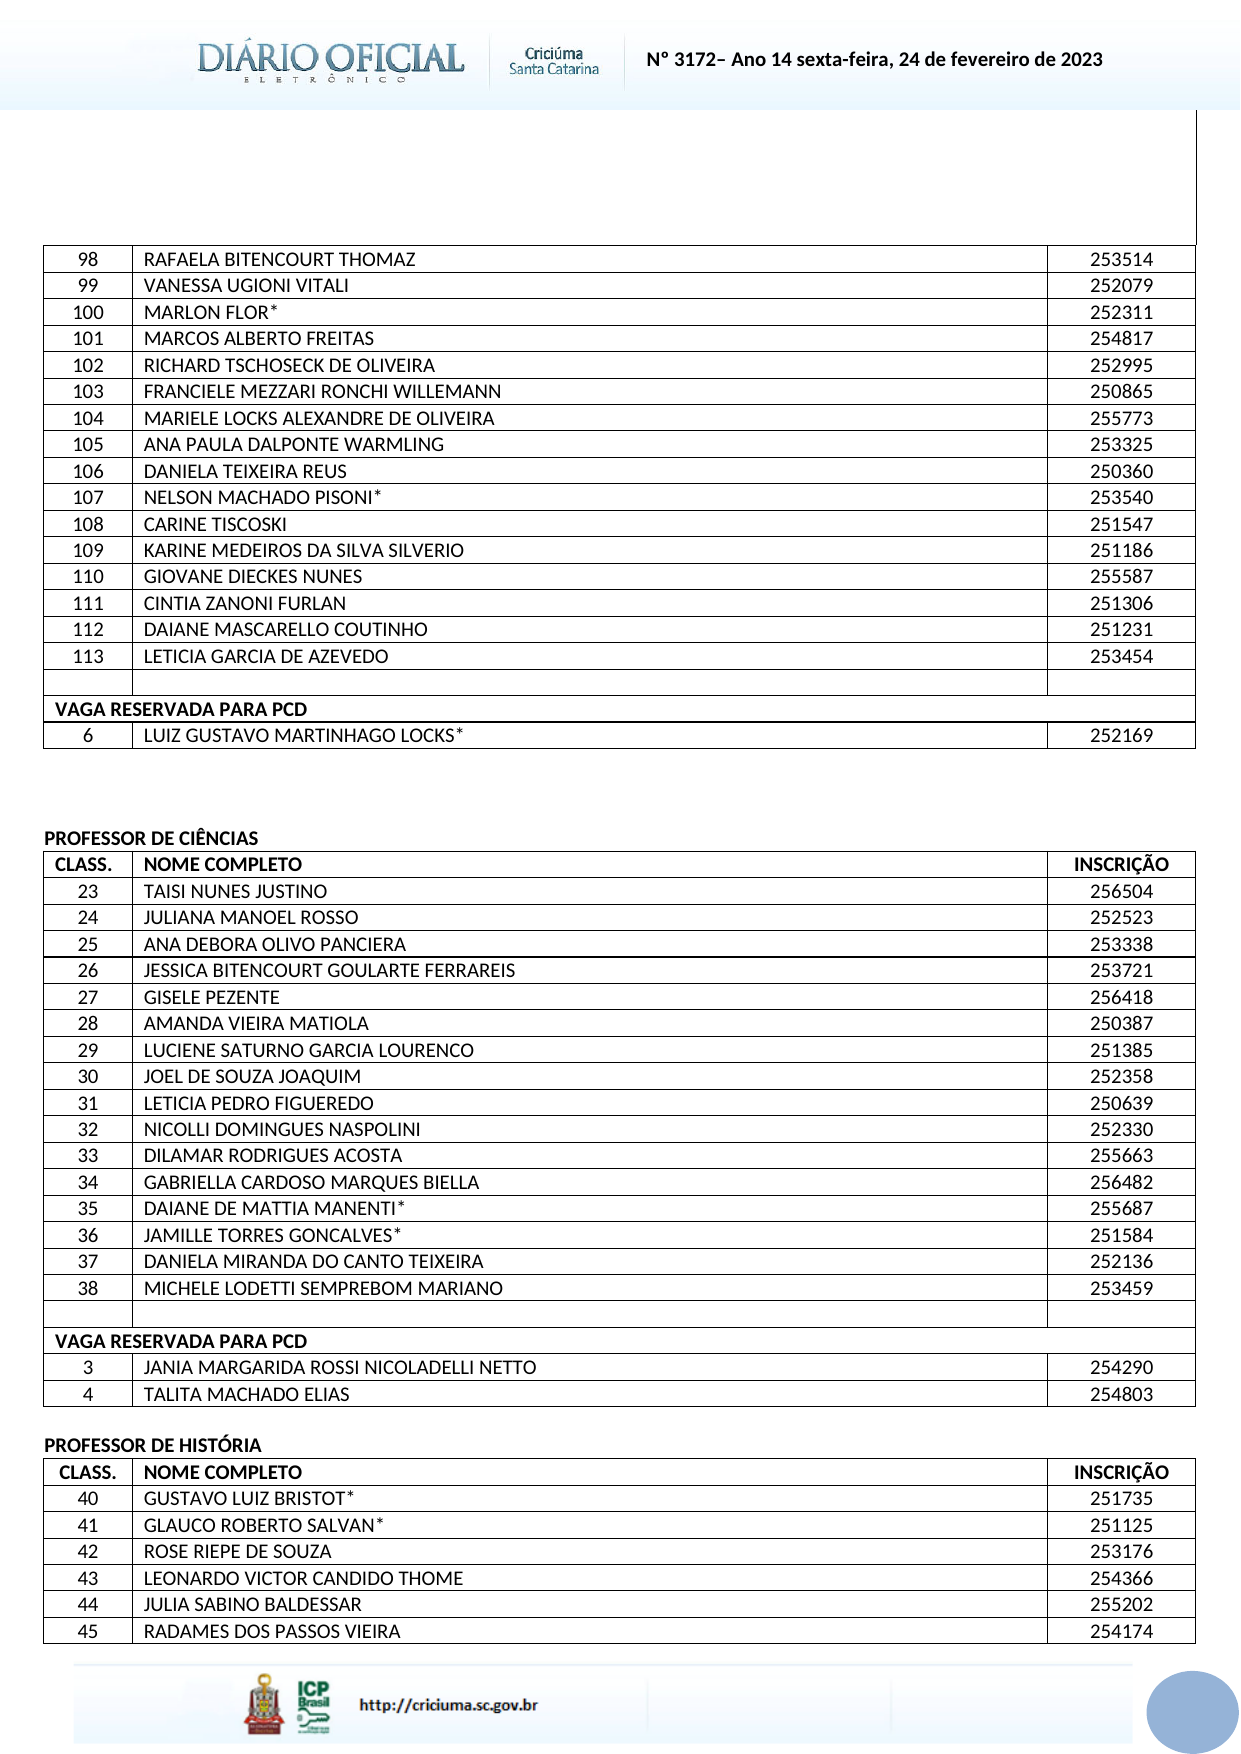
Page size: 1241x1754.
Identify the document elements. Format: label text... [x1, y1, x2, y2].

table_cell 24 [44, 905, 132, 930]
table_cell VANESSA UGIONI VITALI [133, 273, 1047, 298]
table_cell 28 [44, 1010, 132, 1036]
table_cell 41 [44, 1512, 132, 1537]
table_cell 43 [44, 1565, 132, 1590]
table_cell 251306 [1048, 590, 1195, 616]
table_cell 256482 [1048, 1169, 1195, 1194]
table_cell [1048, 1301, 1195, 1327]
table_cell 36 [44, 1222, 132, 1247]
table_cell LUCIENE SATURNO GARCIA LOURENCO [133, 1037, 1047, 1062]
table_cell KARINE MEDEIROS DA SILVA SILVERIO [133, 537, 1047, 563]
table_cell 253540 [1048, 484, 1195, 510]
table_cell 106 [44, 458, 132, 483]
table_cell 253514 [1048, 246, 1195, 272]
table_cell 255773 [1048, 405, 1195, 430]
table_cell 32 [44, 1116, 132, 1142]
table_header INSCRIÇÃO [1048, 1459, 1195, 1484]
table_cell 26 [44, 958, 132, 983]
table_cell 254803 [1048, 1381, 1195, 1406]
table_cell 253459 [1048, 1275, 1195, 1300]
table_header NOME COMPLETO [133, 1459, 1047, 1484]
table_cell DANIELA MIRANDA DO CANTO TEIXEIRA [133, 1249, 1047, 1274]
table_cell 33 [44, 1143, 132, 1168]
table_cell 37 [44, 1249, 132, 1274]
table_cell DANIELA TEIXEIRA REUS [133, 458, 1047, 483]
table_cell 252523 [1048, 905, 1195, 930]
table_cell 100 [44, 299, 132, 324]
table_cell 254366 [1048, 1565, 1195, 1590]
table_cell ROSE RIEPE DE SOUZA [133, 1539, 1047, 1564]
table_cell 252311 [1048, 299, 1195, 324]
table_cell [1048, 670, 1195, 695]
table_cell DAIANE MASCARELLO COUTINHO [133, 617, 1047, 642]
table_cell JESSICA BITENCOURT GOULARTE FERRAREIS [133, 958, 1047, 983]
table_cell ANA DEBORA OLIVO PANCIERA [133, 931, 1047, 956]
table_cell GABRIELLA CARDOSO MARQUES BIELLA [133, 1169, 1047, 1194]
table_header CLASS. [44, 852, 132, 877]
table_cell 253176 [1048, 1539, 1195, 1564]
table_cell 109 [44, 537, 132, 563]
table_cell [133, 1301, 1047, 1327]
table_cell ANA PAULA DALPONTE WARMLING [133, 431, 1047, 457]
table_cell MARCOS ALBERTO FREITAS [133, 326, 1047, 351]
table_cell DAIANE DE MATTIA MANENTI* [133, 1196, 1047, 1221]
table_cell 42 [44, 1539, 132, 1564]
table_cell JULIANA MANOEL ROSSO [133, 905, 1047, 930]
table_cell 255587 [1048, 564, 1195, 589]
table_cell NICOLLI DOMINGUES NASPOLINI [133, 1116, 1047, 1142]
table_cell 252136 [1048, 1249, 1195, 1274]
table_cell TALITA MACHADO ELIAS [133, 1381, 1047, 1406]
table_cell JAMILLE TORRES GONCALVES* [133, 1222, 1047, 1247]
table_cell MARLON FLOR* [133, 299, 1047, 324]
table_cell 254174 [1048, 1618, 1195, 1643]
table_cell 6 [44, 723, 132, 748]
table_cell AMANDA VIEIRA MATIOLA [133, 1010, 1047, 1036]
table_cell 25 [44, 931, 132, 956]
table_cell TAISI NUNES JUSTINO [133, 878, 1047, 903]
table_cell 254817 [1048, 326, 1195, 351]
table_cell 252169 [1048, 723, 1195, 748]
table_cell GLAUCO ROBERTO SALVAN* [133, 1512, 1047, 1537]
table_cell 252079 [1048, 273, 1195, 298]
table_cell LUIZ GUSTAVO MARTINHAGO LOCKS* [133, 723, 1047, 748]
table_cell CARINE TISCOSKI [133, 511, 1047, 536]
table_cell 27 [44, 984, 132, 1009]
table_cell 254290 [1048, 1354, 1195, 1380]
table_cell [44, 670, 132, 695]
table_cell 40 [44, 1486, 132, 1511]
table_cell LETICIA GARCIA DE AZEVEDO [133, 643, 1047, 668]
table_cell GUSTAVO LUIZ BRISTOT* [133, 1486, 1047, 1511]
table_cell 250360 [1048, 458, 1195, 483]
table_cell VAGA RESERVADA PARA PCD [44, 696, 1195, 721]
text PROFESSOR DE HISTÓRIA [44, 1433, 1196, 1458]
table_cell 253721 [1048, 958, 1195, 983]
table_header INSCRIÇÃO [1048, 852, 1195, 877]
table_cell 252330 [1048, 1116, 1195, 1142]
table_cell 251547 [1048, 511, 1195, 536]
table_cell 113 [44, 643, 132, 668]
table_cell 108 [44, 511, 132, 536]
table_cell 250387 [1048, 1010, 1195, 1036]
table_cell FRANCIELE MEZZARI RONCHI WILLEMANN [133, 379, 1047, 404]
table_cell 105 [44, 431, 132, 457]
table_cell 44 [44, 1591, 132, 1617]
table_cell 101 [44, 326, 132, 351]
table_cell CINTIA ZANONI FURLAN [133, 590, 1047, 616]
table_cell JULIA SABINO BALDESSAR [133, 1591, 1047, 1617]
table_cell [44, 1301, 132, 1327]
table_cell [133, 670, 1047, 695]
table_cell MARIELE LOCKS ALEXANDRE DE OLIVEIRA [133, 405, 1047, 430]
table_cell 35 [44, 1196, 132, 1221]
table_cell 31 [44, 1090, 132, 1115]
text PROFESSOR DE CIÊNCIAS [44, 825, 1196, 851]
table_cell 253325 [1048, 431, 1195, 457]
table_header NOME COMPLETO [133, 852, 1047, 877]
table_cell 251385 [1048, 1037, 1195, 1062]
table_cell 252995 [1048, 352, 1195, 377]
table_cell RADAMES DOS PASSOS VIEIRA [133, 1618, 1047, 1643]
table_cell MICHELE LODETTI SEMPREBOM MARIANO [133, 1275, 1047, 1300]
table_cell 45 [44, 1618, 132, 1643]
table_cell 4 [44, 1381, 132, 1406]
table_cell VAGA RESERVADA PARA PCD [44, 1328, 1195, 1353]
table_cell 30 [44, 1063, 132, 1089]
table_cell 104 [44, 405, 132, 430]
table_cell GISELE PEZENTE [133, 984, 1047, 1009]
table_cell 38 [44, 1275, 132, 1300]
table_cell GIOVANE DIECKES NUNES [133, 564, 1047, 589]
table_cell JOEL DE SOUZA JOAQUIM [133, 1063, 1047, 1089]
table_header CLASS. [44, 1459, 132, 1484]
table_cell 23 [44, 878, 132, 903]
table_cell 251186 [1048, 537, 1195, 563]
table_cell NELSON MACHADO PISONI* [133, 484, 1047, 510]
table_cell 110 [44, 564, 132, 589]
table_cell 253454 [1048, 643, 1195, 668]
table_cell 99 [44, 273, 132, 298]
table_cell 251125 [1048, 1512, 1195, 1537]
table_cell 251584 [1048, 1222, 1195, 1247]
table_cell 256418 [1048, 984, 1195, 1009]
table_cell 252358 [1048, 1063, 1195, 1089]
table_cell 111 [44, 590, 132, 616]
table_cell 251735 [1048, 1486, 1195, 1511]
table_cell 102 [44, 352, 132, 377]
table_cell DILAMAR RODRIGUES ACOSTA [133, 1143, 1047, 1168]
table_cell 251231 [1048, 617, 1195, 642]
table_cell 255663 [1048, 1143, 1195, 1168]
table_cell 250639 [1048, 1090, 1195, 1115]
table_cell RAFAELA BITENCOURT THOMAZ [133, 246, 1047, 272]
table_cell 98 [44, 246, 132, 272]
table_cell RICHARD TSCHOSECK DE OLIVEIRA [133, 352, 1047, 377]
table_cell 256504 [1048, 878, 1195, 903]
table_cell 112 [44, 617, 132, 642]
table_cell LEONARDO VICTOR CANDIDO THOME [133, 1565, 1047, 1590]
table_cell 255687 [1048, 1196, 1195, 1221]
table_cell 3 [44, 1354, 132, 1380]
table_cell 34 [44, 1169, 132, 1194]
table_cell 29 [44, 1037, 132, 1062]
table_cell 107 [44, 484, 132, 510]
table_cell LETICIA PEDRO FIGUEREDO [133, 1090, 1047, 1115]
table_cell 253338 [1048, 931, 1195, 956]
table_cell JANIA MARGARIDA ROSSI NICOLADELLI NETTO [133, 1354, 1047, 1380]
table_cell 255202 [1048, 1591, 1195, 1617]
table_cell 103 [44, 379, 132, 404]
table_cell 250865 [1048, 379, 1195, 404]
